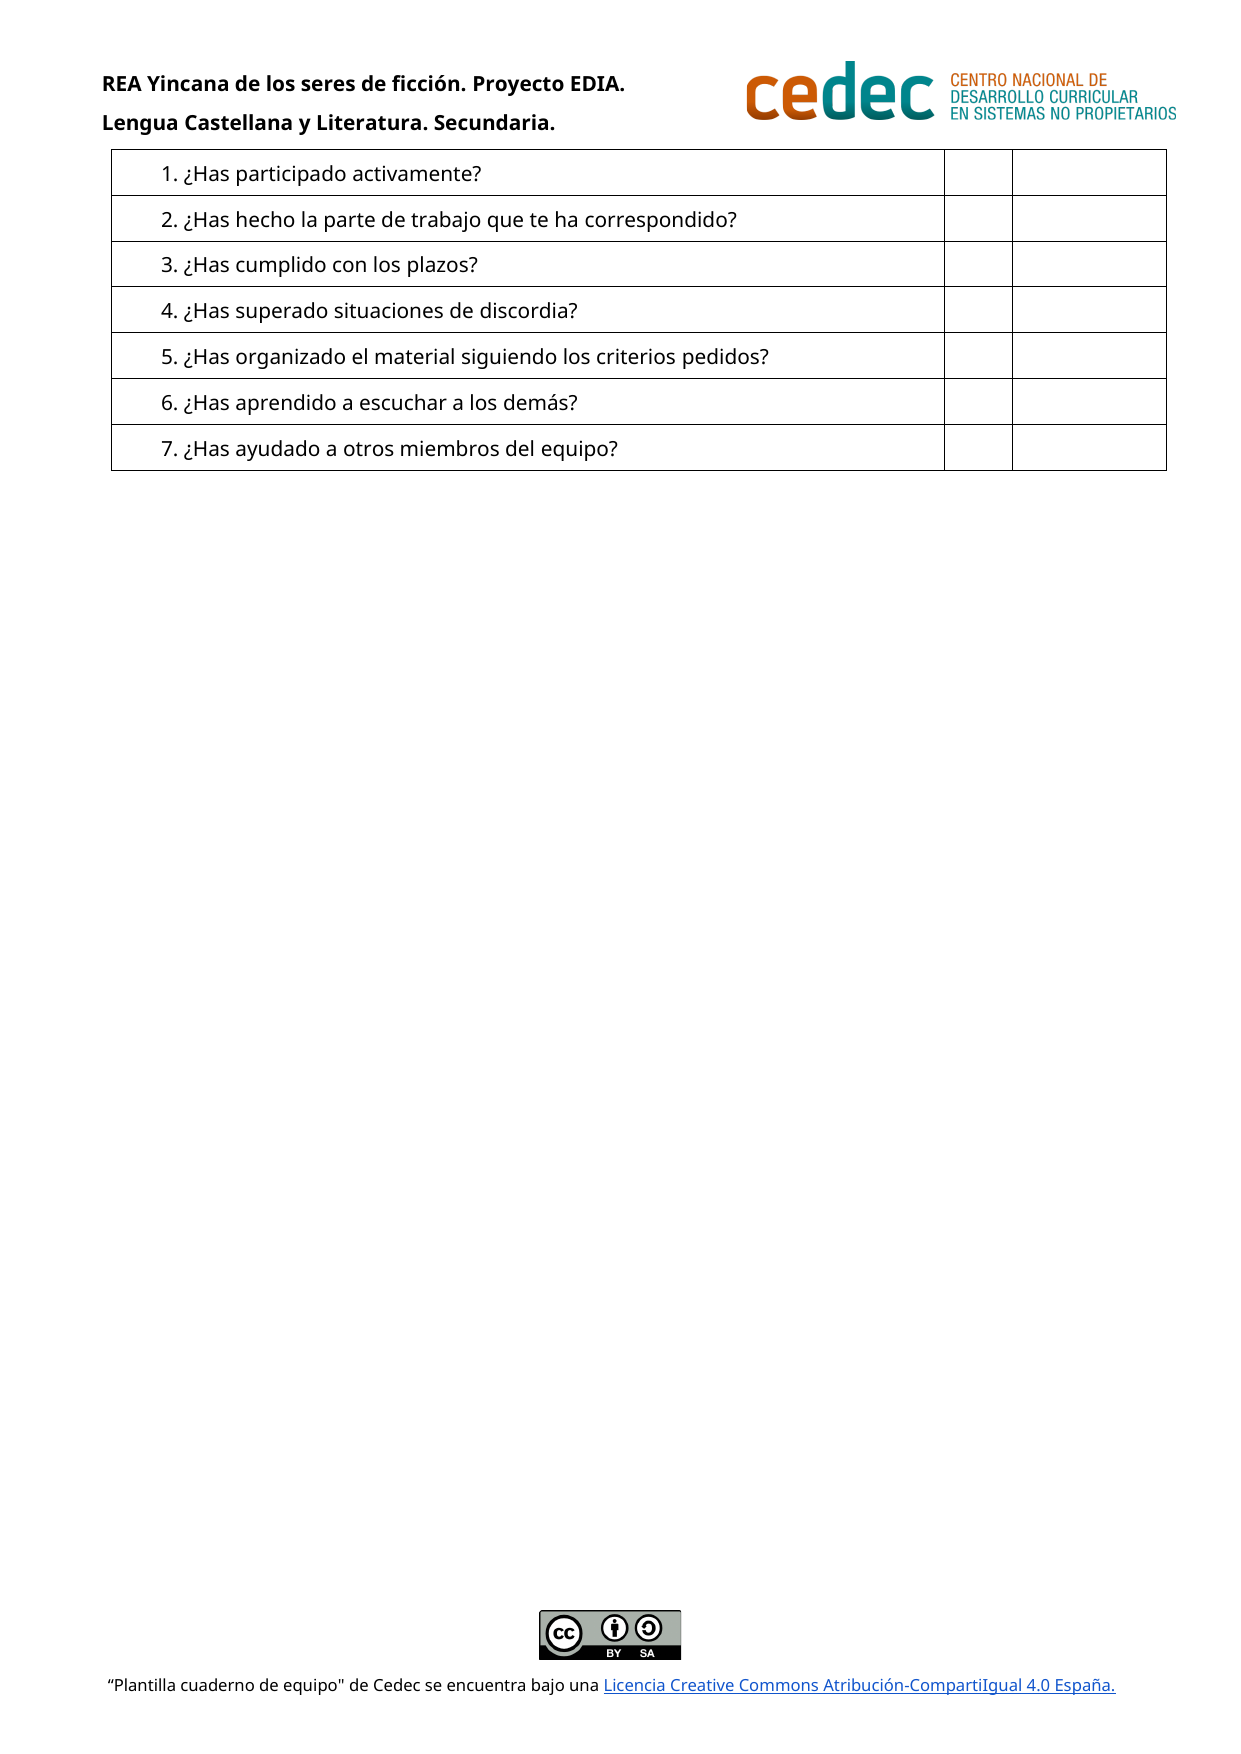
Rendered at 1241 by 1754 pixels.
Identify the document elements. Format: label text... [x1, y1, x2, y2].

table_cell 1. ¿Has participado activamente? [112, 150, 944, 195]
table_cell 6. ¿Has aprendido a escuchar a los demás? [112, 379, 944, 424]
table_cell [1013, 379, 1166, 424]
table_cell [1013, 287, 1166, 332]
picture [746, 61, 1176, 120]
table_cell [945, 196, 1012, 241]
table_cell 3. ¿Has cumplido con los plazos? [112, 242, 944, 286]
table_cell [945, 287, 1012, 332]
table_cell 7. ¿Has ayudado a otros miembros del equipo? [112, 425, 944, 469]
table_cell [945, 242, 1012, 286]
table_cell [1013, 333, 1166, 378]
table_cell [1013, 196, 1166, 241]
table_cell [1013, 150, 1166, 195]
table_cell [1013, 242, 1166, 286]
table_cell 4. ¿Has superado situaciones de discordia? [112, 287, 944, 332]
table_cell [945, 379, 1012, 424]
table_cell 5. ¿Has organizado el material siguiendo los criterios pedidos? [112, 333, 944, 378]
table_cell [945, 425, 1012, 469]
table_cell 2. ¿Has hecho la parte de trabajo que te ha correspondido? [112, 196, 944, 241]
table_cell [945, 333, 1012, 378]
table_cell [1013, 425, 1166, 469]
picture [539, 1610, 682, 1660]
table_cell [945, 150, 1012, 195]
